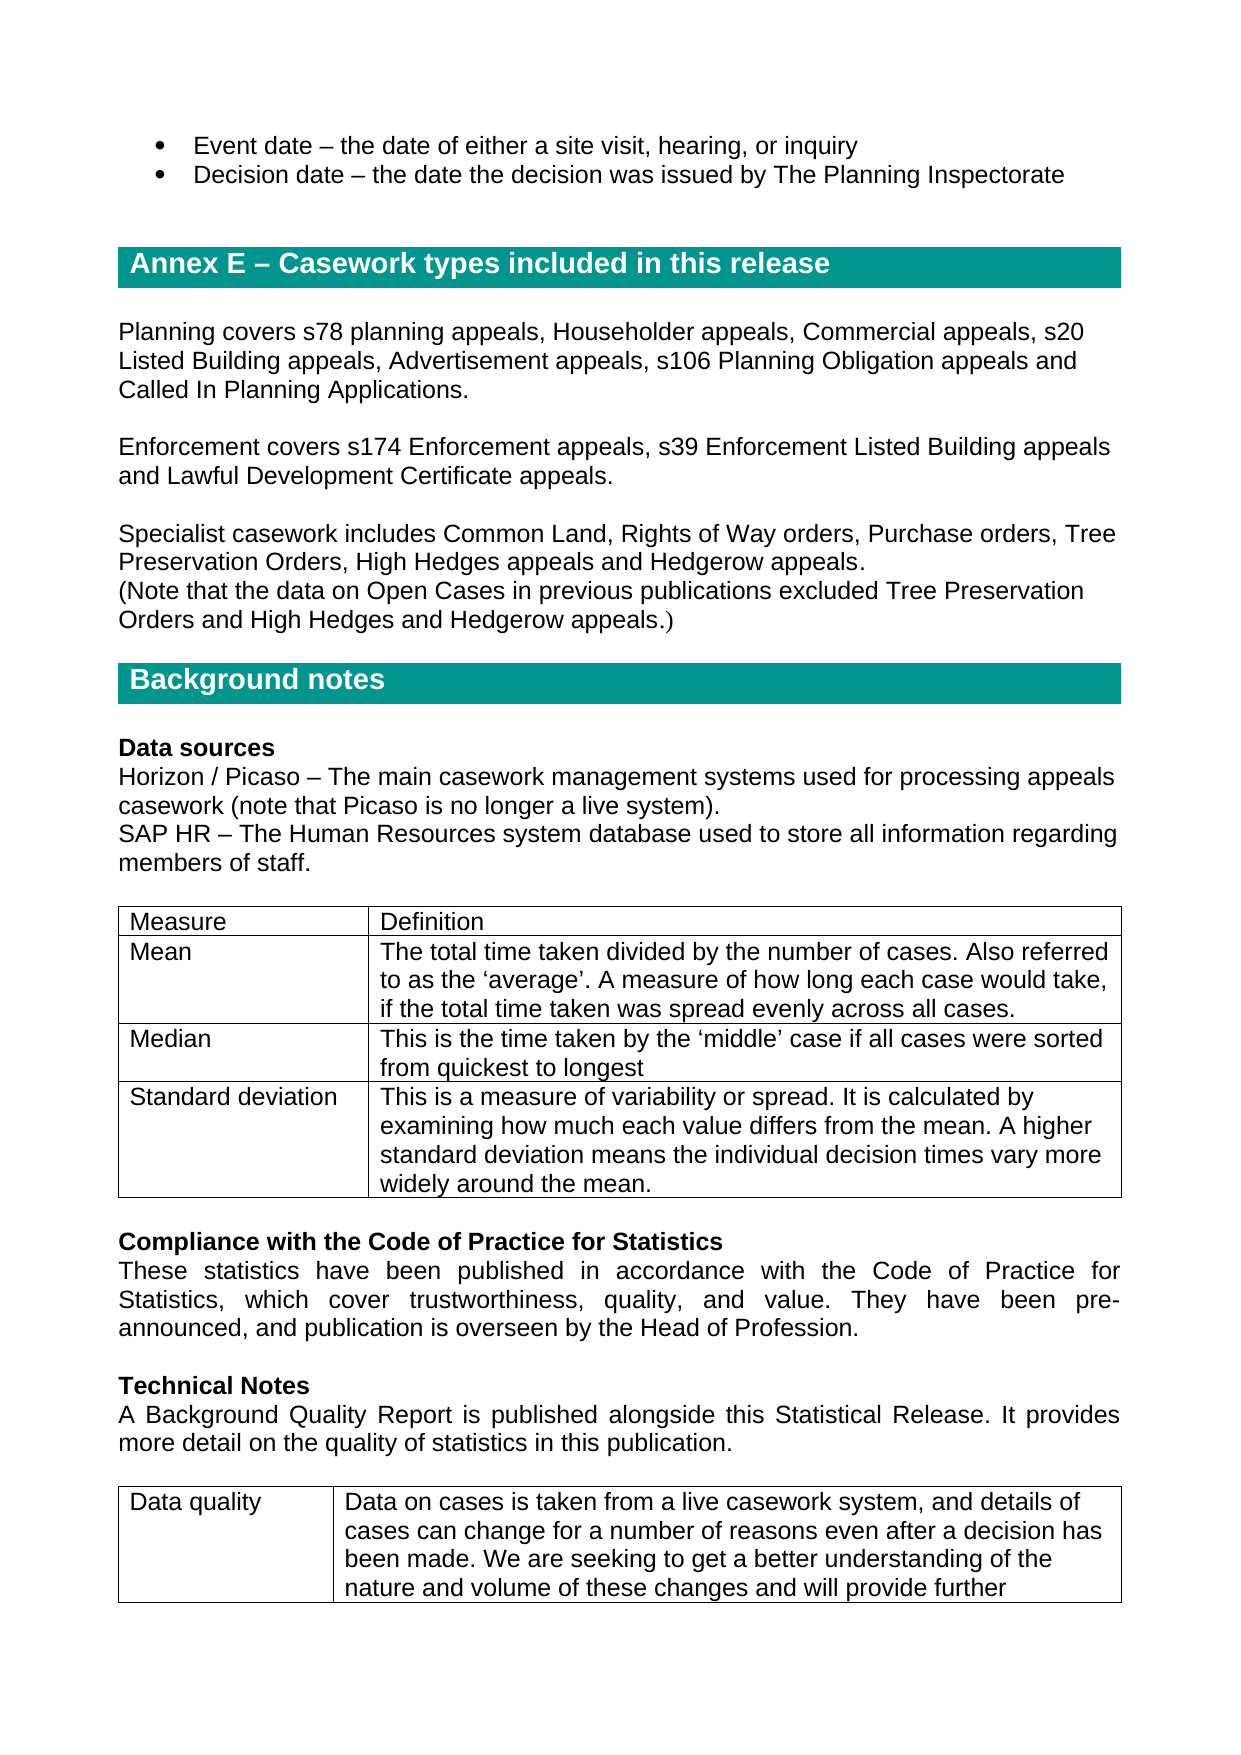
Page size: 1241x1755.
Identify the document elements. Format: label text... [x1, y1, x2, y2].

text Horizon / Picaso – The main casework management systems used for processing appeals casework (note that Picaso is no longer a live system). [118, 762, 1122, 819]
text A Background Quality Report is published alongside this Statistical Release. It provides more detail on the quality of statistics in this publication. [118, 1399, 1122, 1457]
table_header Definition [369, 907, 1121, 935]
text Technical Notes [118, 1371, 1122, 1399]
table_header Annex E – Casework types included in this release [118, 247, 1121, 288]
table_header Data quality [119, 1487, 333, 1602]
table_cell Mean [119, 936, 368, 1023]
table_header Data on cases is taken from a live casework system, and details of cases can change for a number of reasons even after a decision has been made. We are seeking to get a better understanding of the nature and volume of these changes and will provide further [334, 1487, 1121, 1602]
text Planning covers s78 planning appeals, Householder appeals, Commercial appeals, s20 Listed Building appeals, Advertisement appeals, s106 Planning Obligation appeals and Called In Planning Applications. [118, 317, 1122, 403]
table_cell The total time taken divided by the number of cases. Also referred to as the ‘average’. A measure of how long each case would take, if the total time taken was spread evenly across all cases. [369, 936, 1121, 1023]
table_cell Median [119, 1024, 368, 1081]
list Decision date – the date the decision was issued by The Planning Inspectorate [156, 160, 1122, 189]
list Event date – the date of either a site visit, hearing, or inquiry [156, 131, 1122, 160]
text Data sources [118, 733, 1122, 762]
table_cell Standard deviation [119, 1082, 368, 1197]
text Specialist casework includes Common Land, Rights of Way orders, Purchase orders, Tree Preservation Orders, High Hedges appeals and Hedgerow appeals. [118, 518, 1122, 576]
text (Note that the data on Open Cases in previous publications excluded Tree Preservation Orders and High Hedges and Hedgerow appeals.) [118, 576, 1122, 634]
text These statistics have been published in accordance with the Code of Practice for Statistics, which cover trustworthiness, quality, and value. They have been pre-announced, and publication is overseen by the Head of Profession. [118, 1256, 1122, 1342]
table_header Background notes [118, 663, 1121, 704]
table_header Measure [119, 907, 368, 935]
text Enforcement covers s174 Enforcement appeals, s39 Enforcement Listed Building appeals and Lawful Development Certificate appeals. [118, 432, 1122, 490]
table_cell This is the time taken by the ‘middle’ case if all cases were sorted from quickest to longest [369, 1024, 1121, 1081]
text SAP HR – The Human Resources system database used to store all information regarding members of staff. [118, 819, 1122, 877]
text Compliance with the Code of Practice for Statistics [118, 1227, 1122, 1256]
table_cell This is a measure of variability or spread. It is calculated by examining how much each value differs from the mean. A higher standard deviation means the individual decision times vary more widely around the mean. [369, 1082, 1121, 1197]
